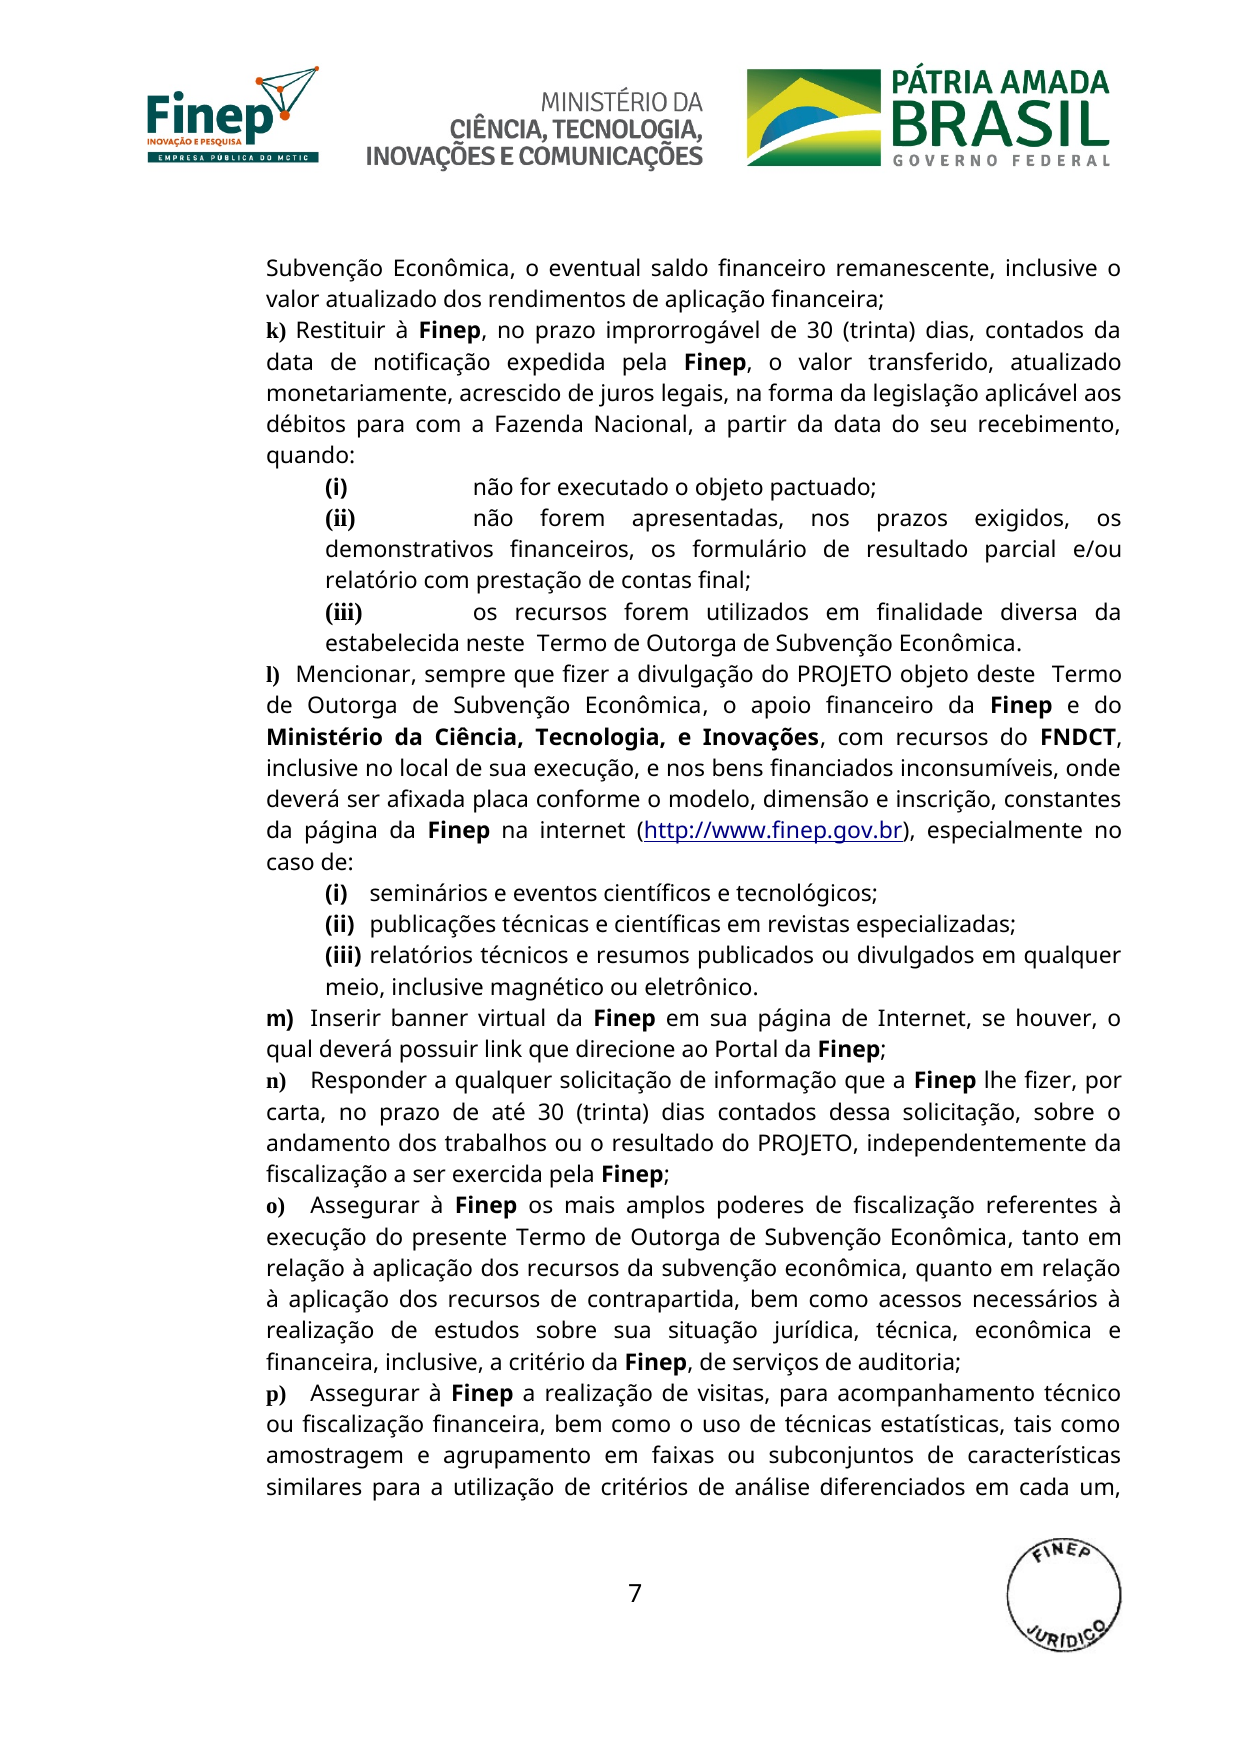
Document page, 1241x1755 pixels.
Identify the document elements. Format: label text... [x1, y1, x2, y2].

list publicações técnicas e científicas em revistas especializadas; [325, 908, 1122, 939]
list seminários e eventos científicos e tecnológicos; [325, 877, 1122, 908]
list Subvenção Econômica, o eventual saldo financeiro remanescente, inclusive o valor atualizado dos rendimentos de aplicação financeira; [266, 252, 1122, 314]
list relatórios técnicos e resumos publicados ou divulgados em qualquer meio, inclusive magnético ou eletrônico. [325, 939, 1122, 1002]
list os recursos forem utilizados em finalidade diversa da estabelecida neste Termo de Outorga de Subvenção Econômica. [325, 596, 1122, 658]
list Responder a qualquer solicitação de informação que a Finep lhe fizer, por carta, no prazo de até 30 (trinta) dias contados dessa solicitação, sobre o andamento dos trabalhos ou o resultado do PROJETO, independentemente da fiscalização a ser exercida pela Finep; [266, 1064, 1122, 1189]
list Inserir banner virtual da Finep em sua página de Internet, se houver, o qual deverá possuir link que direcione ao Portal da Finep; [266, 1002, 1122, 1064]
list Restituir à Finep, no prazo improrrogável de 30 (trinta) dias, contados da data de notificação expedida pela Finep, o valor transferido, atualizado monetariamente, acrescido de juros legais, na forma da legislação aplicável aos débitos para com a Fazenda Nacional, a partir da data do seu recebimento, quando: [266, 314, 1122, 471]
list Assegurar à Finep os mais amplos poderes de fiscalização referentes à execução do presente Termo de Outorga de Subvenção Econômica, tanto em relação à aplicação dos recursos da subvenção econômica, quanto em relação à aplicação dos recursos de contrapartida, bem como acessos necessários à realização de estudos sobre sua situação jurídica, técnica, econômica e financeira, inclusive, a critério da Finep, de serviços de auditoria; [266, 1189, 1122, 1377]
list não forem apresentadas, nos prazos exigidos, os demonstrativos financeiros, os formulário de resultado parcial e/ou relatório com prestação de contas final; [325, 502, 1122, 596]
list não for executado o objeto pactuado; [325, 471, 1122, 502]
list Assegurar à Finep a realização de visitas, para acompanhamento técnico ou fiscalização financeira, bem como o uso de técnicas estatísticas, tais como amostragem e agrupamento em faixas ou subconjuntos de características similares para a utilização de critérios de análise diferenciados em cada um, [266, 1377, 1122, 1502]
list Mencionar, sempre que fizer a divulgação do PROJETO objeto deste Termo de Outorga de Subvenção Econômica, o apoio financeiro da Finep e do Ministério da Ciência, Tecnologia, e Inovações, com recursos do FNDCT, inclusive no local de sua execução, e nos bens financiados inconsumíveis, onde deverá ser afixada placa conforme o modelo, dimensão e inscrição, constantes da página da Finep na internet (http://www.finep.gov.br), especialmente no caso de: [266, 658, 1122, 877]
